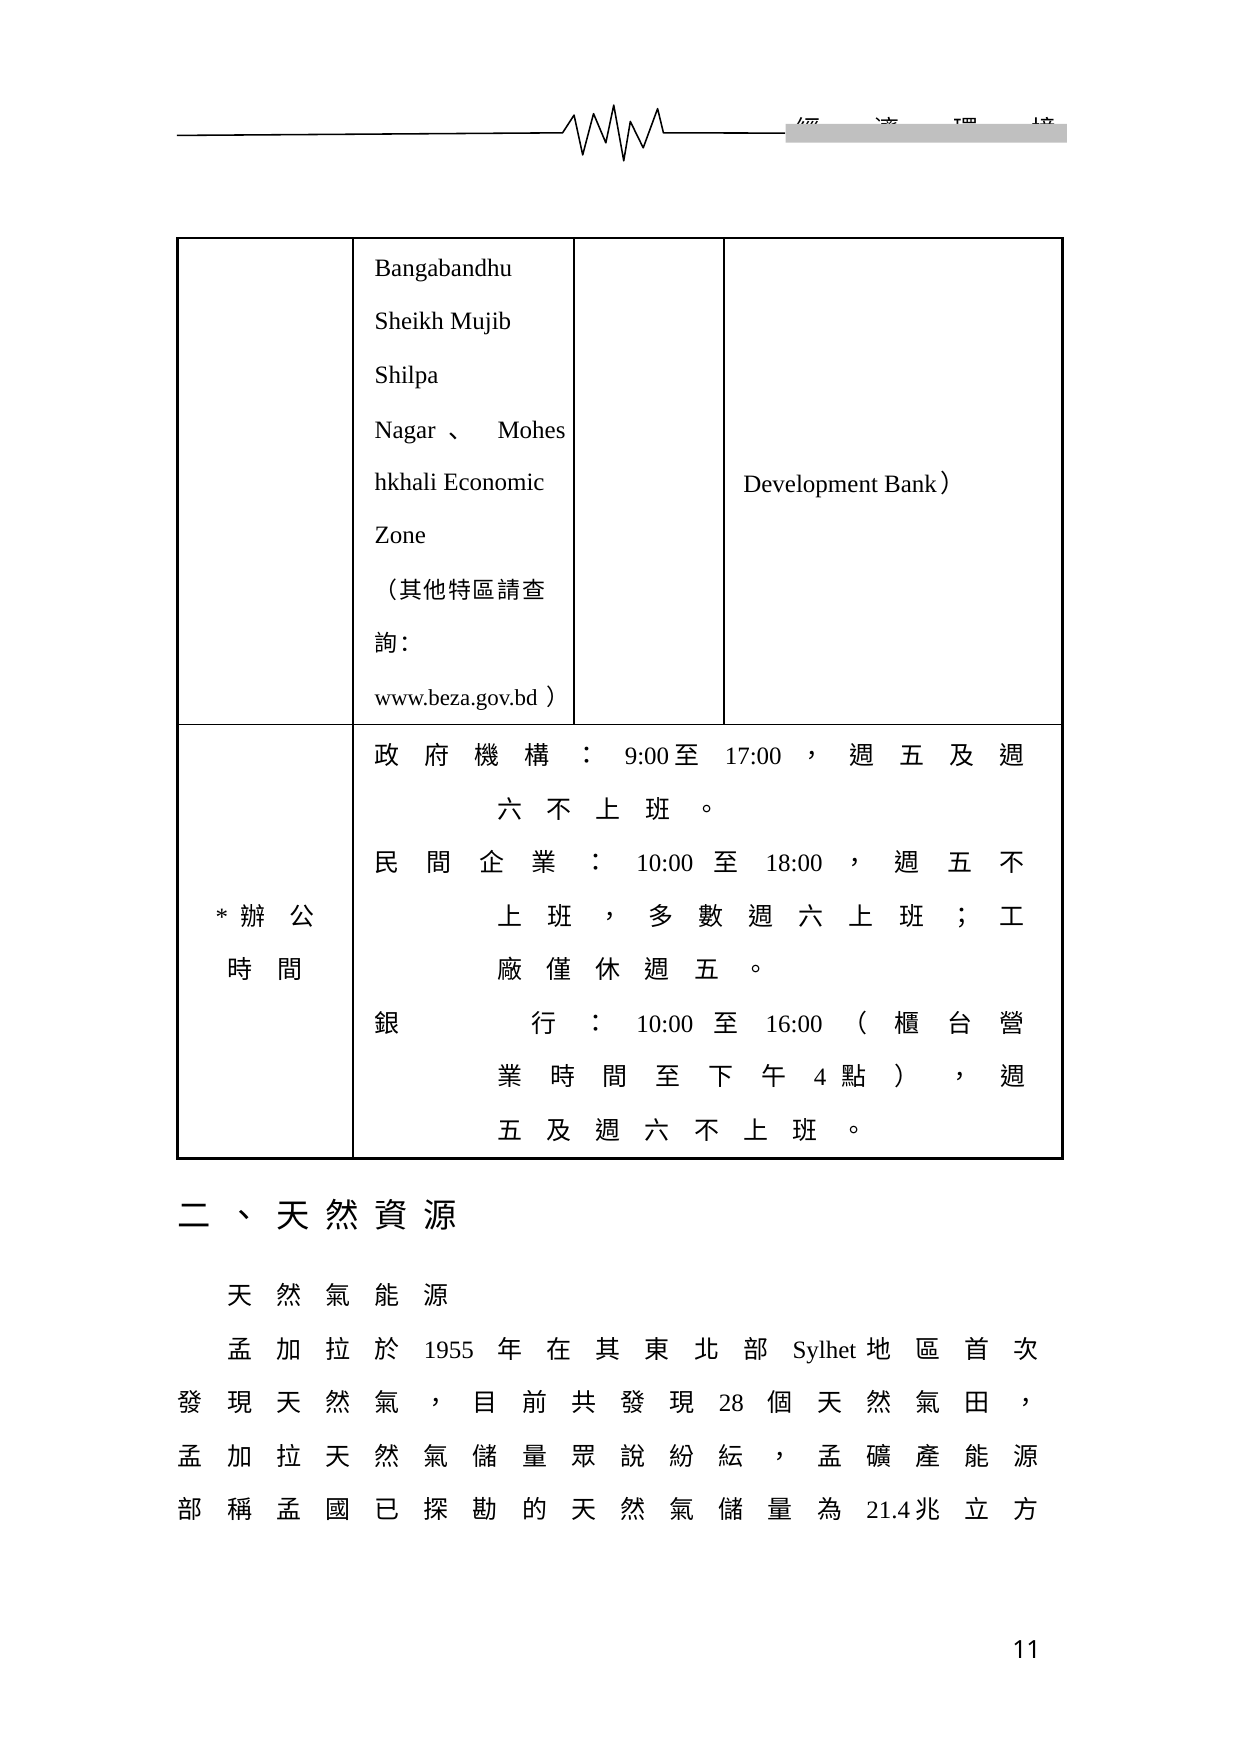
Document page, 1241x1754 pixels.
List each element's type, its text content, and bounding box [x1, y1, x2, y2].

table_cell [179, 239, 352, 724]
table_cell Development Bank） [725, 239, 1061, 724]
text 孟加拉於1955年在其東北部Sylhet地區首次發現天然氣，目前共發現28個天然氣田，孟加拉天然氣儲量眾說紛紜，孟礦產能源部稱孟國已探勘的天然氣儲量為21.4兆立方 [178, 1321, 1063, 1535]
table_cell *辦公時間 [179, 725, 352, 1157]
text 天然氣能源 [178, 1267, 1063, 1321]
table_cell [575, 239, 723, 724]
table_cell Bangabandhu Sheikh Mujib Shilpa Nagar、Moheshkhali Economic Zone （其他特區請查詢：www.beza.gov.bd） [354, 239, 573, 724]
table_cell 政府機構：9:00至17:00，週五及週六不上班。 民間企業：10:00至18:00，週五不上班，多數週六上班；工廠僅休週五。 銀 行：10:00至16:00（櫃台營業時間至下午4點），週五及週六不上班。 [354, 725, 1061, 1157]
text 二、天然資源 [178, 1187, 1063, 1240]
